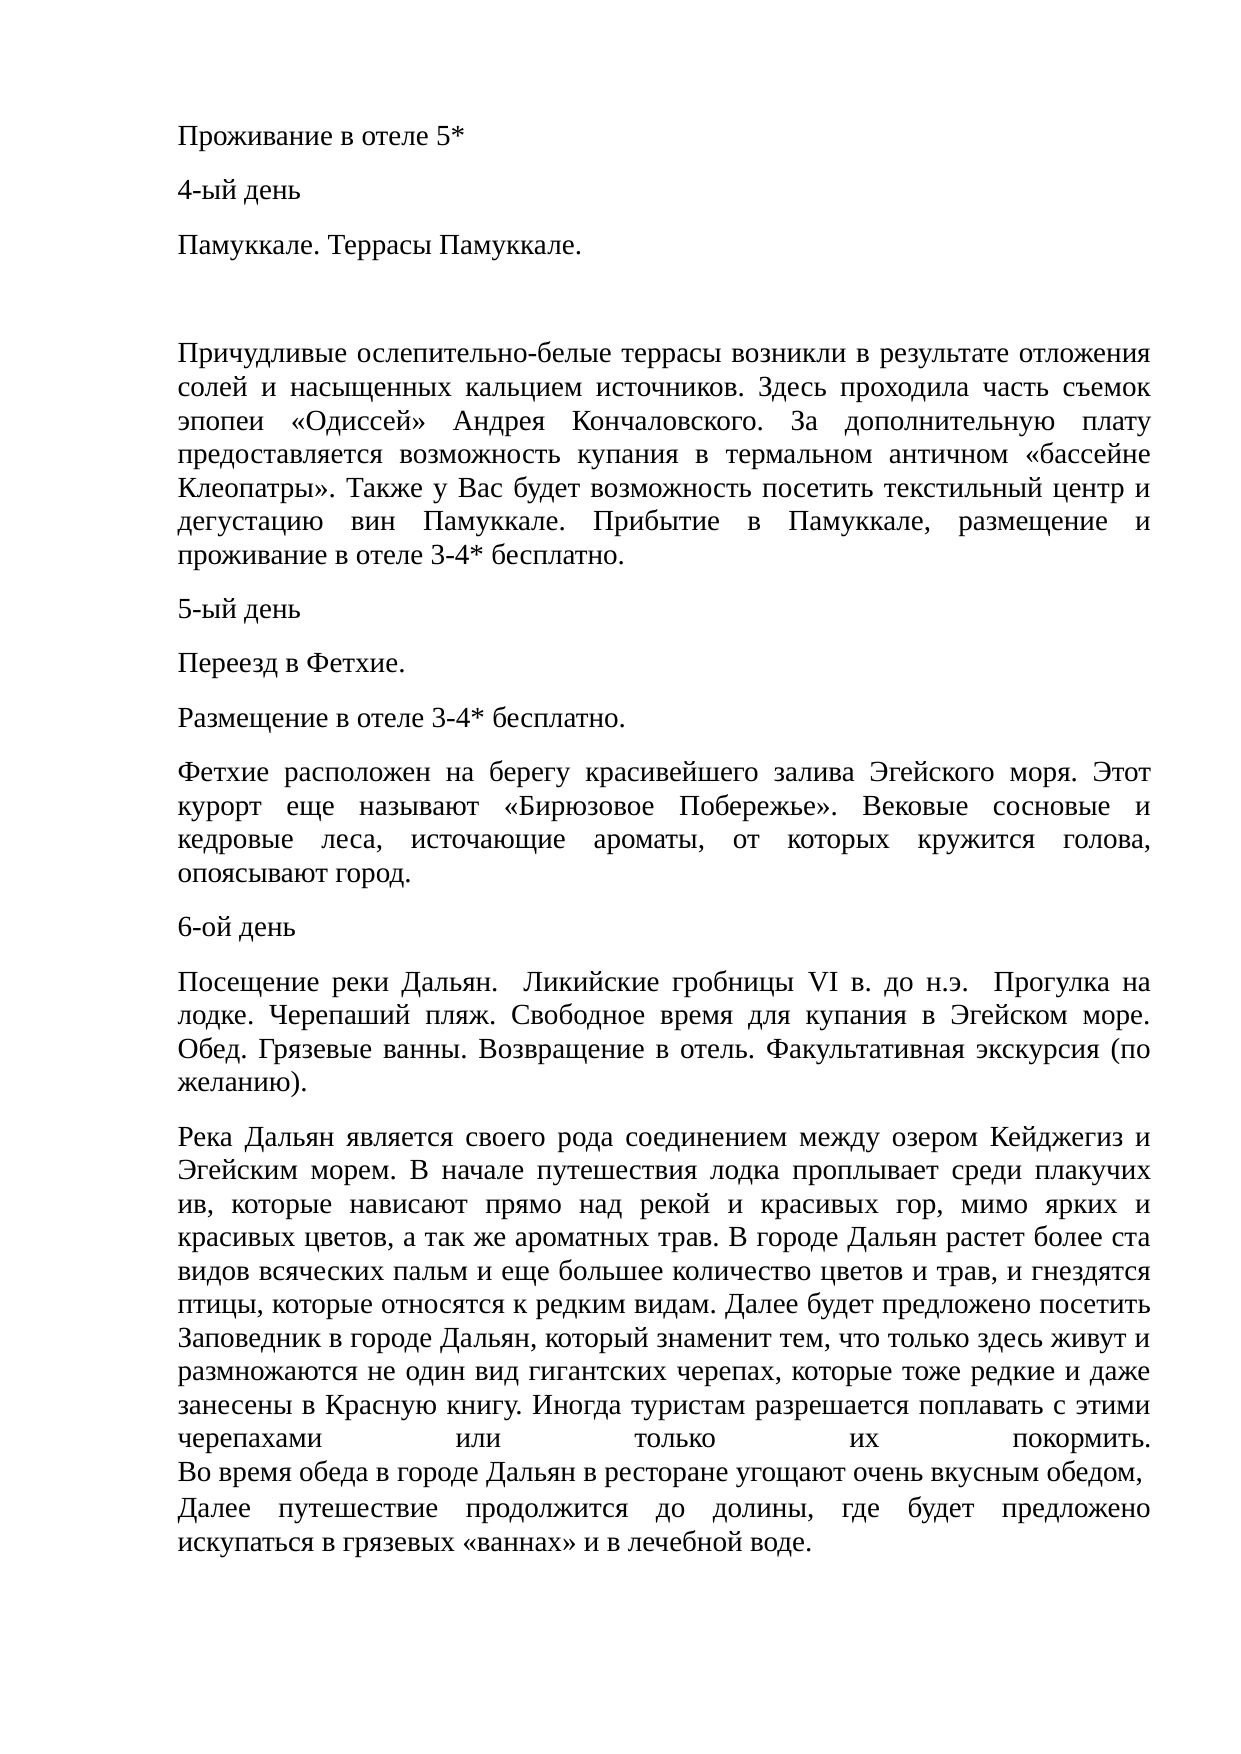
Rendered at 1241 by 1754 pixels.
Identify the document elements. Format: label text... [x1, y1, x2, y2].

text Посещение реки Дальян. Ликийские гробницы VI в. до н.э. Прогулка на лодке. Черепаший пляж. Свободное время для купания в Эгейском море. Обед. Грязевые ванны. Возвращение в отель. Факультативная экскурсия (по желанию). [177, 964, 1152, 1098]
text Далее путешествие продолжится до долины, где будет предложено искупаться в грязевых «ваннах» и в лечебной воде. [177, 1491, 1152, 1558]
text 6-ой день [177, 909, 1152, 943]
text Фетхие расположен на берегу красивейшего залива Эгейского моря. Этот курорт еще называют «Бирюзовое Побережье». Вековые сосновые и кедровые леса, источающие ароматы, от которых кружится голова, опоясывают город. [177, 754, 1152, 888]
text Размещение в отеле 3-4* бесплатно. [177, 700, 1152, 733]
text Переезд в Фетхие. [177, 646, 1152, 679]
list Памуккале. Террасы Памуккале. [177, 227, 1152, 260]
list Проживание в отеле 5* [177, 118, 1152, 152]
text Река Дальян является своего рода соединением между озером Кейджегиз и Эгейским морем. В начале путешествия лодка проплывает среди плакучих ив, которые нависают прямо над рекой и красивых гор, мимо ярких и красивых цветов, а так же ароматных трав. В городе Дальян растет более ста видов всяческих пальм и еще большее количество цветов и трав, и гнездятся птицы, которые относятся к редким видам. Далее будет предложено посетить Заповедник в городе Дальян, который знаменит тем, что только здесь живут и размножаются не один вид гигантских черепах, которые тоже редкие и даже занесены в Красную книгу. Иногда туристам разрешается поплавать с этими черепахами или только их покормить. Во время обеда в городе Дальян в ресторане угощают очень вкусным обедом, [177, 1119, 1152, 1488]
text 5-ый день [177, 591, 1152, 625]
list Причудливые ослепительно-белые террасы возникли в результате отложения солей и насыщенных кальцием источников. Здесь проходила часть съемок эпопеи «Одиссей» Андрея Кончаловского. За дополнительную плату предоставляется возможность купания в термальном античном «бассейне Клеопатры». Также у Вас будет возможность посетить текстильный центр и дегустацию вин Памуккале. Прибытие в Памуккале, размещение и проживание в отеле 3-4* бесплатно. [177, 336, 1152, 570]
list 4-ый день [177, 172, 1152, 206]
